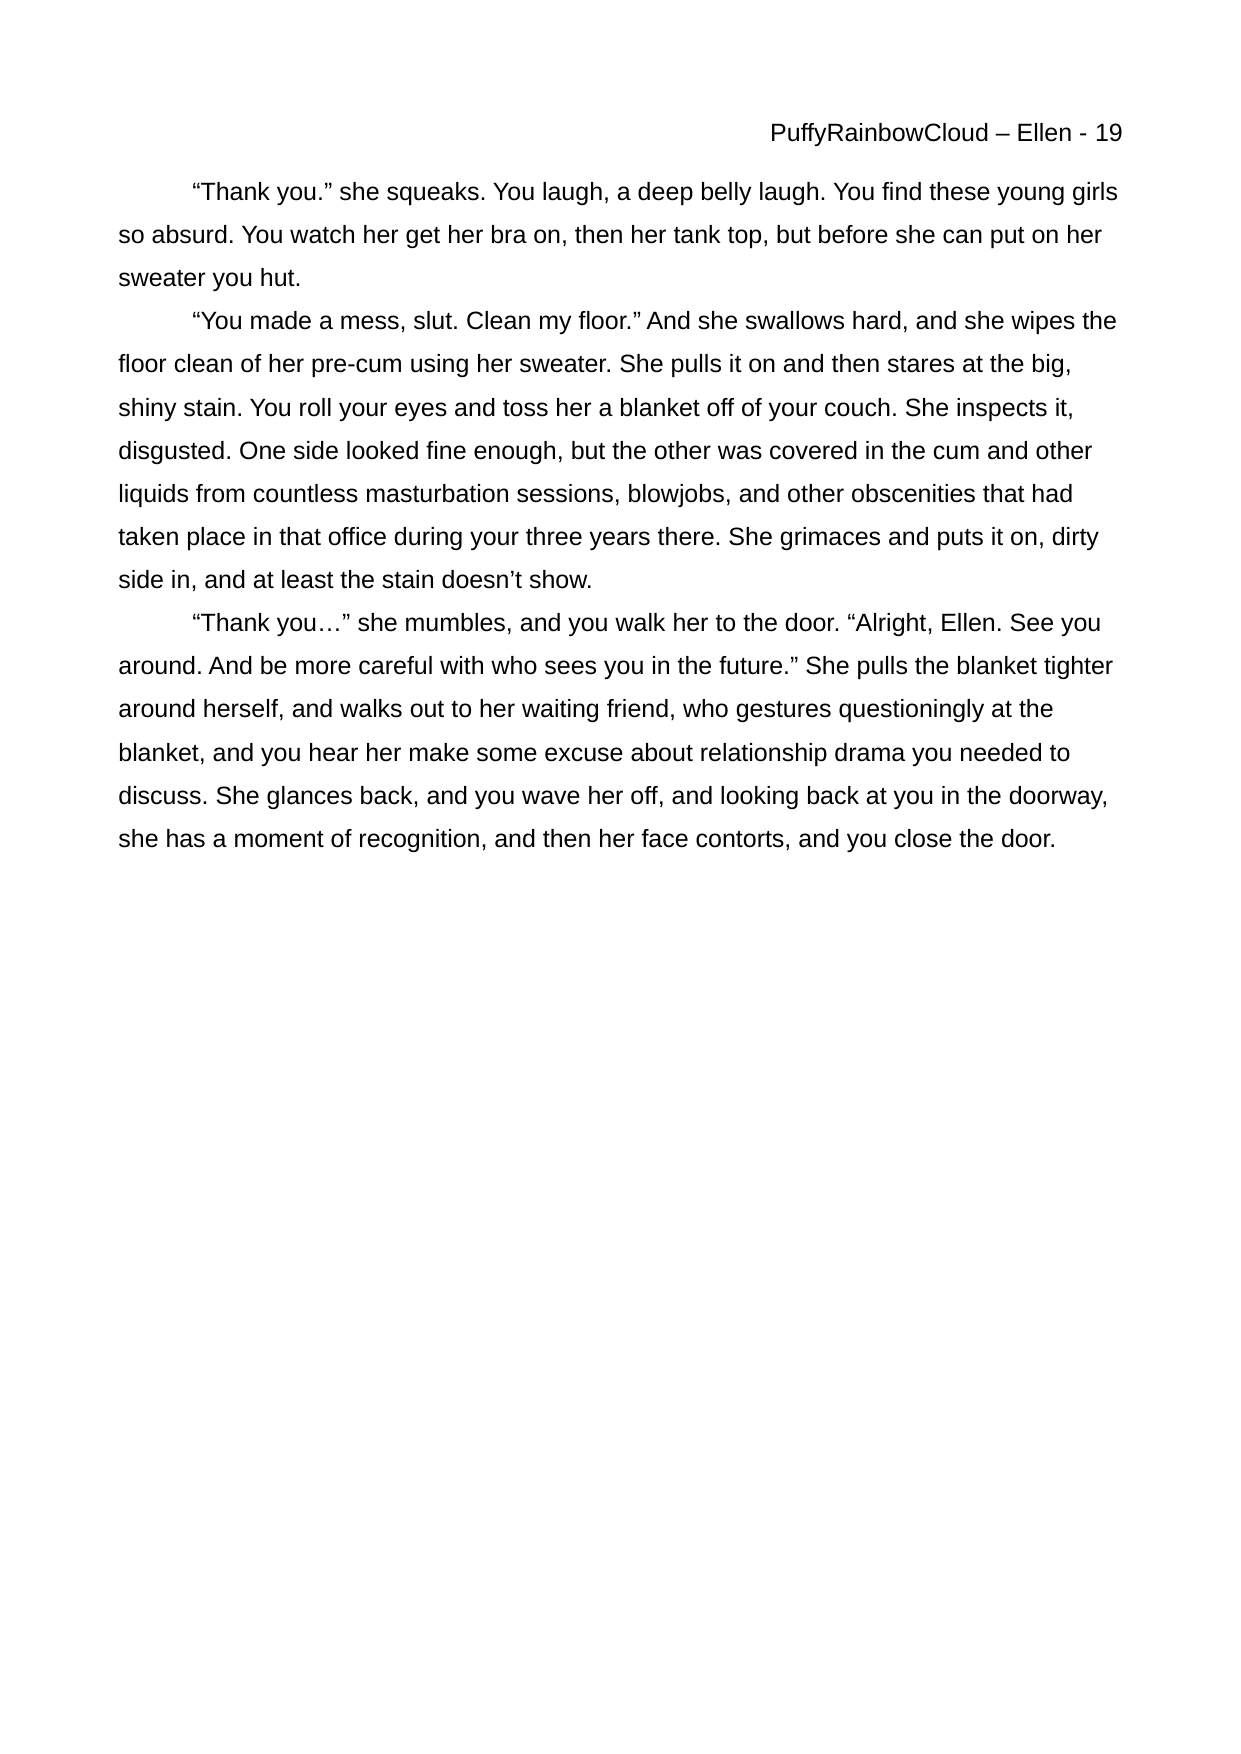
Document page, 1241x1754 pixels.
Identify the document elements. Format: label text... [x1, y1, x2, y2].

text “Thank you…” she mumbles, and you walk her to the door. “Alright, Ellen. See you around. And be more careful with who sees you in the future.” She pulls the blanket tighter around herself, and walks out to her waiting friend, who gestures questioningly at the blanket, and you hear her make some excuse about relationship drama you needed to discuss. She glances back, and you wave her off, and looking back at you in the doorway, she has a moment of recognition, and then her face contorts, and you close the door. [118, 608, 1122, 852]
text “You made a mess, slut. Clean my floor.” And she swallows hard, and she wipes the floor clean of her pre-cum using her sweater. She pulls it on and then stares at the big, shiny stain. You roll your eyes and toss her a blanket off of your couch. She inspects it, disgusted. One side looked fine enough, but the other was covered in the cum and other liquids from countless masturbation sessions, blowjobs, and other obscenities that had taken place in that office during your three years there. She grimaces and puts it on, dirty side in, and at least the stain doesn’t show. [118, 306, 1122, 594]
text “Thank you.” she squeaks. You laugh, a deep belly laugh. You find these young girls so absurd. You watch her get her bra on, then her tank top, but before she can put on her sweater you hut. [118, 177, 1122, 292]
